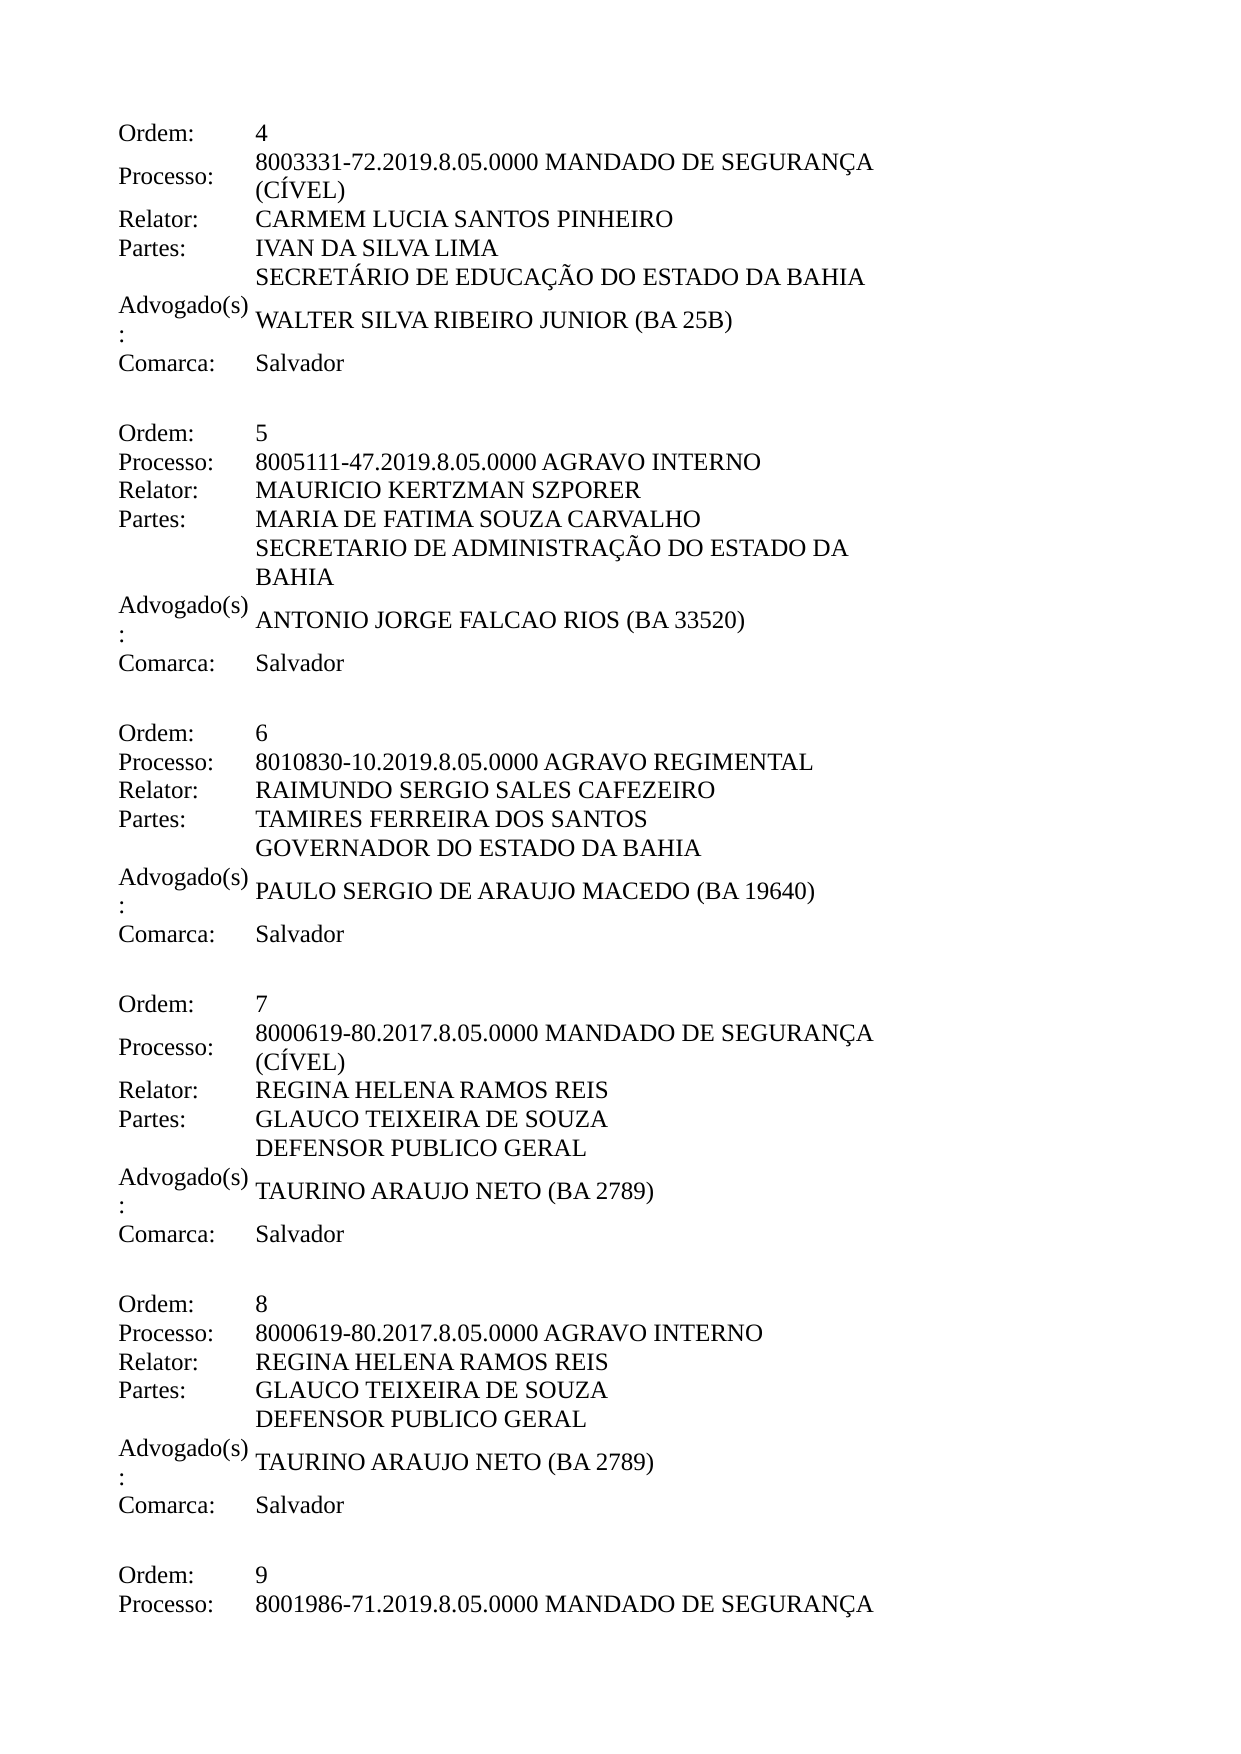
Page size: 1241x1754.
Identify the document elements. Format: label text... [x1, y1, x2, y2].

table_cell Advogado(s): [118, 862, 255, 919]
table_cell TAURINO ARAUJO NETO (BA 2789) [255, 1162, 969, 1219]
table_cell 8010830-10.2019.8.05.0000 AGRAVO REGIMENTAL [255, 747, 816, 776]
table_cell DEFENSOR PUBLICO GERAL [255, 1133, 969, 1162]
table_cell 8003331-72.2019.8.05.0000 MANDADO DE SEGURANÇA (CÍVEL) [255, 147, 969, 204]
table_cell 8000619-80.2017.8.05.0000 AGRAVO INTERNO [255, 1318, 766, 1347]
table_cell Comarca: [118, 648, 255, 677]
table_header Ordem: [118, 418, 255, 447]
table_cell Processo: [118, 147, 255, 204]
table_cell Partes: [118, 504, 255, 533]
table_header 6 [255, 718, 816, 747]
table_cell Processo: [118, 747, 255, 776]
table_cell [118, 833, 255, 862]
table_cell [118, 1133, 255, 1162]
table_cell Partes: [118, 1376, 255, 1404]
table_cell 8005111-47.2019.8.05.0000 AGRAVO INTERNO [255, 447, 932, 476]
table_cell MARIA DE FATIMA SOUZA CARVALHO [255, 504, 932, 533]
table_cell Salvador [255, 348, 969, 377]
table_cell Relator: [118, 776, 255, 804]
table_cell IVAN DA SILVA LIMA [255, 233, 969, 262]
table_cell 8000619-80.2017.8.05.0000 MANDADO DE SEGURANÇA (CÍVEL) [255, 1018, 969, 1076]
table_cell CARMEM LUCIA SANTOS PINHEIRO [255, 204, 969, 233]
table_cell Advogado(s): [118, 1162, 255, 1219]
table_cell MAURICIO KERTZMAN SZPORER [255, 476, 932, 504]
table_cell REGINA HELENA RAMOS REIS [255, 1076, 969, 1104]
table_header 8 [255, 1289, 766, 1318]
table_cell Advogado(s): [118, 1433, 255, 1491]
table_cell Relator: [118, 476, 255, 504]
table_cell Relator: [118, 1076, 255, 1104]
table_cell WALTER SILVA RIBEIRO JUNIOR (BA 25B) [255, 291, 969, 348]
table_cell TAMIRES FERREIRA DOS SANTOS [255, 804, 816, 833]
table_cell SECRETÁRIO DE EDUCAÇÃO DO ESTADO DA BAHIA [255, 262, 969, 291]
table_cell Processo: [118, 1589, 255, 1618]
table_cell ANTONIO JORGE FALCAO RIOS (BA 33520) [255, 591, 932, 648]
table_cell 8001986-71.2019.8.05.0000 MANDADO DE SEGURANÇA [255, 1589, 969, 1618]
table_cell Salvador [255, 648, 932, 677]
table_cell Advogado(s): [118, 591, 255, 648]
table_header Ordem: [118, 1561, 255, 1589]
table_cell DEFENSOR PUBLICO GERAL [255, 1404, 766, 1433]
table_cell Processo: [118, 447, 255, 476]
table_header 5 [255, 418, 932, 447]
table_cell Advogado(s): [118, 291, 255, 348]
table_cell Comarca: [118, 919, 255, 948]
table_cell Comarca: [118, 348, 255, 377]
table_cell GLAUCO TEIXEIRA DE SOUZA [255, 1376, 766, 1404]
table_cell PAULO SERGIO DE ARAUJO MACEDO (BA 19640) [255, 862, 816, 919]
table_header Ordem: [118, 118, 255, 147]
table_cell Processo: [118, 1018, 255, 1076]
table_cell GLAUCO TEIXEIRA DE SOUZA [255, 1104, 969, 1133]
table_cell Processo: [118, 1318, 255, 1347]
table_cell [118, 1404, 255, 1433]
table_header Ordem: [118, 718, 255, 747]
table_header Ordem: [118, 989, 255, 1018]
table_cell Salvador [255, 919, 816, 948]
table_cell [118, 262, 255, 291]
table_cell Partes: [118, 1104, 255, 1133]
table_cell Relator: [118, 1347, 255, 1376]
table_cell Relator: [118, 204, 255, 233]
table_cell [118, 533, 255, 591]
table_cell REGINA HELENA RAMOS REIS [255, 1347, 766, 1376]
table_cell Partes: [118, 233, 255, 262]
table_header 7 [255, 989, 969, 1018]
table_cell Salvador [255, 1491, 766, 1519]
table_header 4 [255, 118, 969, 147]
table_cell Comarca: [118, 1219, 255, 1248]
table_cell Partes: [118, 804, 255, 833]
table_header Ordem: [118, 1289, 255, 1318]
table_cell Salvador [255, 1219, 969, 1248]
table_cell Comarca: [118, 1491, 255, 1519]
table_cell TAURINO ARAUJO NETO (BA 2789) [255, 1433, 766, 1491]
table_cell SECRETARIO DE ADMINISTRAÇÃO DO ESTADO DA BAHIA [255, 533, 932, 591]
table_header 9 [255, 1561, 969, 1589]
table_cell GOVERNADOR DO ESTADO DA BAHIA [255, 833, 816, 862]
table_cell RAIMUNDO SERGIO SALES CAFEZEIRO [255, 776, 816, 804]
